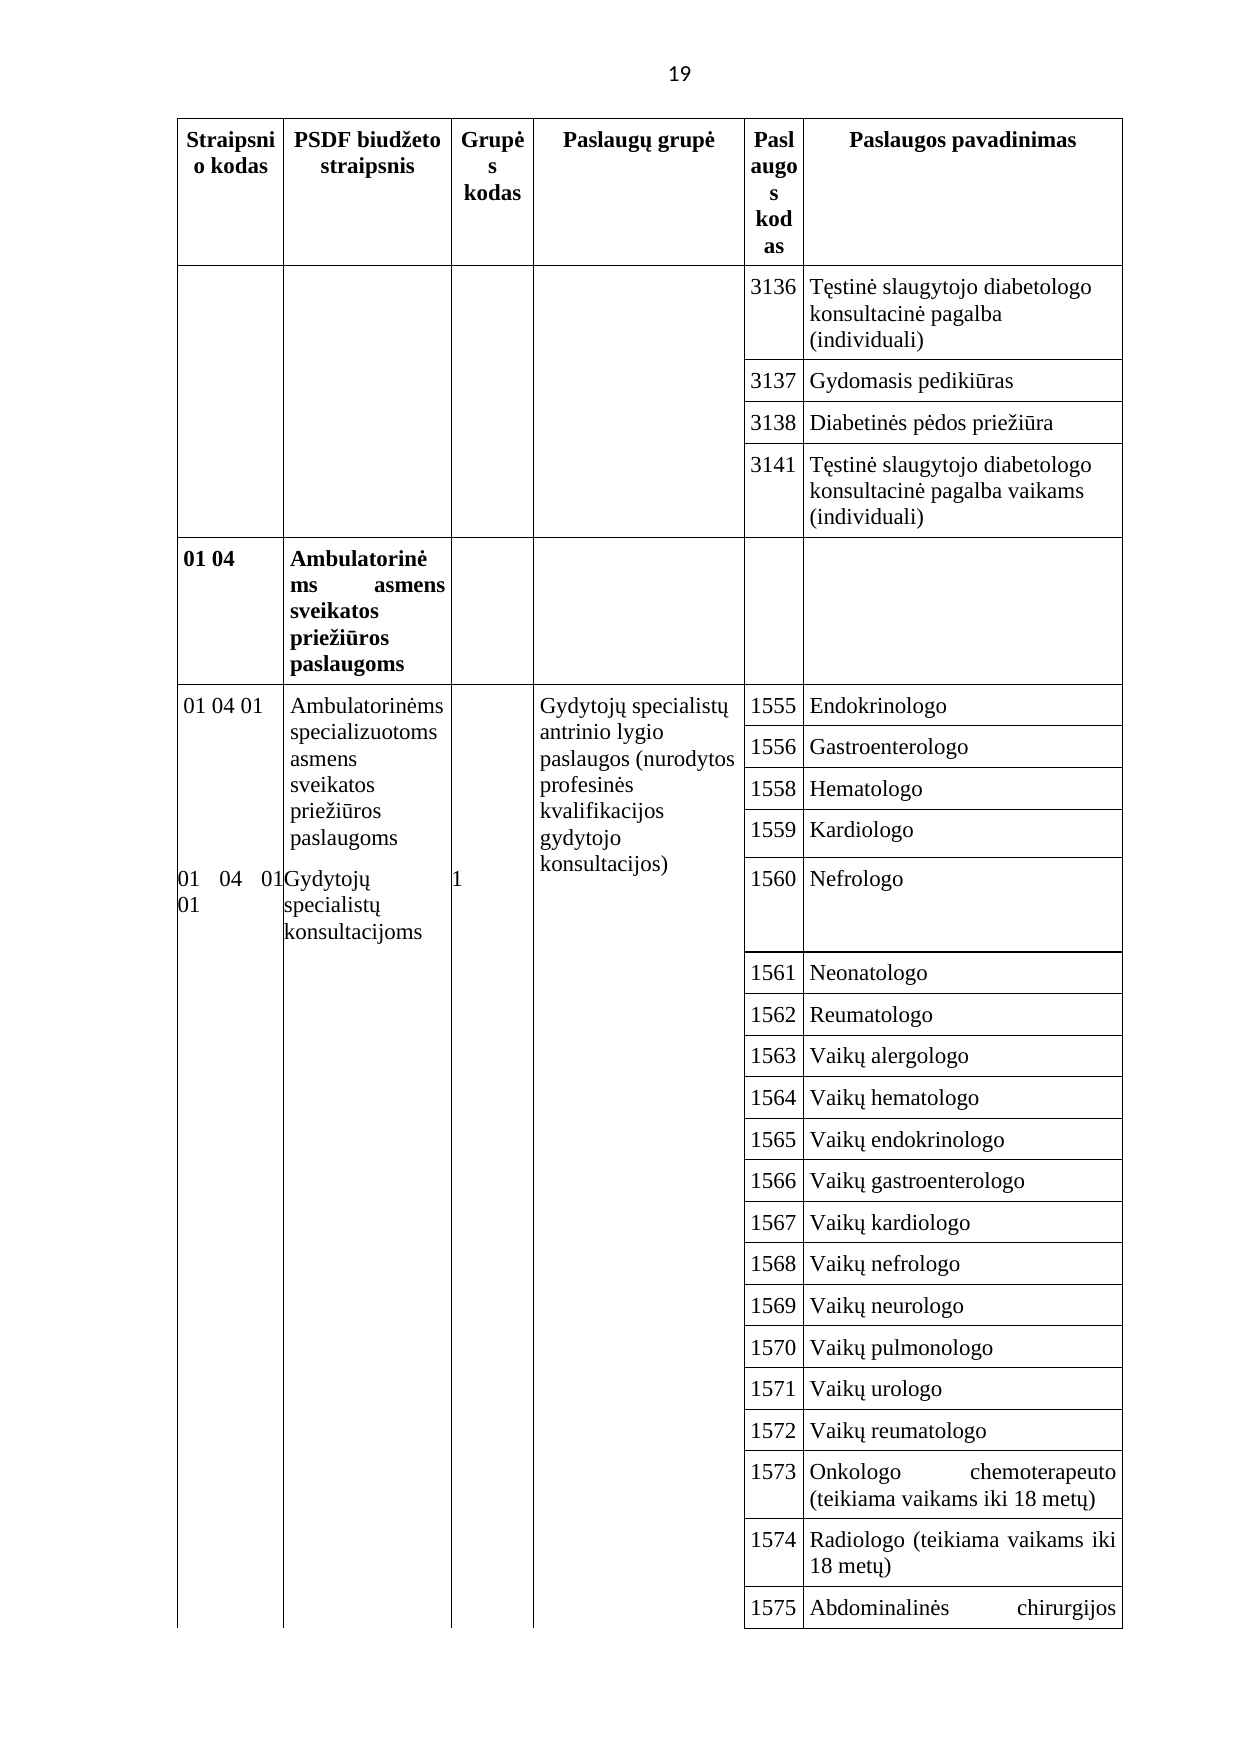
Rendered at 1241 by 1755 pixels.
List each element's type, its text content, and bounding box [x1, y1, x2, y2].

table_cell [534, 401, 744, 442]
table_cell Vaikų alergologo [804, 1036, 1122, 1076]
table_cell 1556 [745, 726, 803, 767]
table_cell [452, 993, 533, 1034]
table_cell 1567 [745, 1202, 803, 1242]
table_cell 1560 [745, 858, 803, 951]
table_cell [452, 725, 533, 767]
table_cell [452, 1201, 533, 1242]
table_cell [452, 1325, 533, 1367]
table_cell 1572 [745, 1410, 803, 1450]
table_cell 1575 [745, 1587, 803, 1627]
table_cell [178, 1076, 283, 1118]
table_cell Kardiologo [804, 810, 1122, 857]
table_header Paslaugų grupė [534, 119, 744, 265]
table_cell 1570 [745, 1326, 803, 1367]
table_cell [534, 1242, 744, 1284]
table_cell [178, 1518, 283, 1586]
table_cell [284, 1450, 451, 1518]
table_cell [534, 1450, 744, 1518]
table_cell [534, 1518, 744, 1586]
table_cell [178, 1118, 283, 1159]
table_cell [452, 1159, 533, 1201]
table_cell [284, 443, 451, 537]
table_cell [534, 1586, 744, 1627]
table_cell Vaikų nefrologo [804, 1243, 1122, 1284]
table_cell [452, 1118, 533, 1159]
table_cell [452, 1035, 533, 1076]
table_cell 1564 [745, 1077, 803, 1118]
table_cell 1563 [745, 1036, 803, 1076]
table_cell [284, 266, 451, 359]
table_cell 1566 [745, 1160, 803, 1201]
table_cell [452, 1586, 533, 1627]
table_cell Abdominalinės chirurgijos [804, 1587, 1122, 1627]
table_cell [534, 1159, 744, 1201]
table_cell 3136 [745, 266, 803, 359]
table_cell [452, 1409, 533, 1450]
table_cell [178, 1450, 283, 1518]
table_cell [178, 1325, 283, 1367]
table_cell 3137 [745, 360, 803, 401]
table_cell Hematologo [804, 768, 1122, 808]
table_cell [284, 1325, 451, 1367]
table_cell 3138 [745, 402, 803, 442]
table_cell [178, 1284, 283, 1325]
table_cell Tęstinė slaugytojo diabetologo konsultacinė pagalba vaikams (individuali) [804, 444, 1122, 537]
table_cell Onkologo chemoterapeuto (teikiama vaikams iki 18 metų) [804, 1451, 1122, 1518]
table_cell [534, 1035, 744, 1076]
table_cell [452, 685, 533, 725]
table_cell [284, 1035, 451, 1076]
table_cell [178, 1367, 283, 1408]
table_cell Gydomasis pedikiūras [804, 360, 1122, 401]
table_cell [534, 1325, 744, 1367]
table_cell [534, 1284, 744, 1325]
table_cell [178, 1159, 283, 1201]
table_cell [452, 1242, 533, 1284]
table_cell 1568 [745, 1243, 803, 1284]
table_cell Ambulatorinėms asmens sveikatos priežiūros paslaugoms [284, 538, 451, 684]
table_cell [534, 1409, 744, 1450]
table_cell [452, 401, 533, 442]
table_cell [178, 767, 283, 808]
table_cell 01 04 [178, 538, 283, 684]
table_cell Ambulatorinėms specializuotoms asmens sveikatos priežiūros paslaugoms [284, 685, 451, 857]
table_cell Gastroenterologo [804, 726, 1122, 767]
table_cell [452, 1076, 533, 1118]
table_cell [178, 266, 283, 359]
table_cell Vaikų kardiologo [804, 1202, 1122, 1242]
table_cell [284, 1118, 451, 1159]
table_cell 1565 [745, 1119, 803, 1159]
table_cell [284, 1159, 451, 1201]
table_cell [534, 1367, 744, 1408]
table_cell 1573 [745, 1451, 803, 1518]
table_cell [178, 951, 283, 993]
table_cell [284, 1284, 451, 1325]
table_cell [178, 1201, 283, 1242]
table_header Paslaugos kodas [745, 119, 803, 265]
table_cell [534, 1076, 744, 1118]
table_cell [178, 1586, 283, 1627]
table_cell Gydytojų specialistų antrinio lygio paslaugos (nurodytos profesinės kvalifikacijos gydytojo konsultacijos) [534, 685, 744, 993]
table_cell Vaikų hematologo [804, 1077, 1122, 1118]
table_cell [452, 767, 533, 808]
table_cell [284, 1242, 451, 1284]
table_cell 1574 [745, 1519, 803, 1586]
table_cell 1559 [745, 810, 803, 857]
table_cell Vaikų endokrinologo [804, 1119, 1122, 1159]
table_cell Vaikų neurologo [804, 1285, 1122, 1325]
table_cell Vaikų urologo [804, 1368, 1122, 1408]
table_cell [284, 1518, 451, 1586]
table_cell [284, 1367, 451, 1408]
table_cell [452, 1284, 533, 1325]
table_cell [178, 809, 283, 857]
table_cell [284, 401, 451, 442]
table_cell 1569 [745, 1285, 803, 1325]
table_cell [284, 993, 451, 1034]
table_cell Vaikų gastroenterologo [804, 1160, 1122, 1201]
table_cell [284, 359, 451, 401]
table_cell [178, 1035, 283, 1076]
table_cell Diabetinės pėdos priežiūra [804, 402, 1122, 442]
table_header Paslaugos pavadinimas [804, 119, 1122, 265]
table_cell [178, 725, 283, 767]
table_cell [452, 951, 533, 993]
table_cell Nefrologo [804, 858, 1122, 951]
table_cell Reumatologo [804, 994, 1122, 1034]
table_cell [534, 443, 744, 537]
table_cell [452, 538, 533, 684]
table_cell [534, 538, 744, 684]
table_cell Neonatologo [804, 953, 1122, 993]
table_cell [452, 809, 533, 857]
table_header Grupės kodas [452, 119, 533, 265]
table_cell [284, 1586, 451, 1627]
table_cell 1 [452, 857, 533, 951]
table_cell Radiologo (teikiama vaikams iki 18 metų) [804, 1519, 1122, 1586]
table_cell [452, 1518, 533, 1586]
table_cell [178, 443, 283, 537]
table_cell [178, 1242, 283, 1284]
table_cell [284, 1076, 451, 1118]
table_cell [178, 1409, 283, 1450]
table_cell [452, 443, 533, 537]
table_cell [534, 993, 744, 1034]
table_cell [804, 538, 1122, 684]
table_cell Gydytojų specialistų konsultacijoms [284, 857, 451, 951]
table_cell [178, 401, 283, 442]
table_cell [534, 1201, 744, 1242]
table_header Straipsnio kodas [178, 119, 283, 265]
table_cell [745, 538, 803, 684]
table_cell Tęstinė slaugytojo diabetologo konsultacinė pagalba (individuali) [804, 266, 1122, 359]
table_cell [178, 359, 283, 401]
table_cell [284, 951, 451, 993]
table_cell [452, 1450, 533, 1518]
table_cell [534, 359, 744, 401]
table_cell Endokrinologo [804, 685, 1122, 725]
table_header PSDF biudžeto straipsnis [284, 119, 451, 265]
table_cell [284, 1201, 451, 1242]
table_cell 1555 [745, 685, 803, 725]
table_cell Vaikų pulmonologo [804, 1326, 1122, 1367]
table_cell 1562 [745, 994, 803, 1034]
table_cell 1558 [745, 768, 803, 808]
table_cell 1561 [745, 953, 803, 993]
table_cell 01 04 01 [178, 685, 283, 725]
table_cell [178, 993, 283, 1034]
table_cell [452, 1367, 533, 1408]
table_cell [534, 266, 744, 359]
table_cell Vaikų reumatologo [804, 1410, 1122, 1450]
table_cell 1571 [745, 1368, 803, 1408]
table_cell 3141 [745, 444, 803, 537]
table_cell [452, 359, 533, 401]
table_cell [452, 266, 533, 359]
table_cell 01 04 01 01 [178, 857, 283, 951]
table_cell [284, 1409, 451, 1450]
table_cell [534, 1118, 744, 1159]
